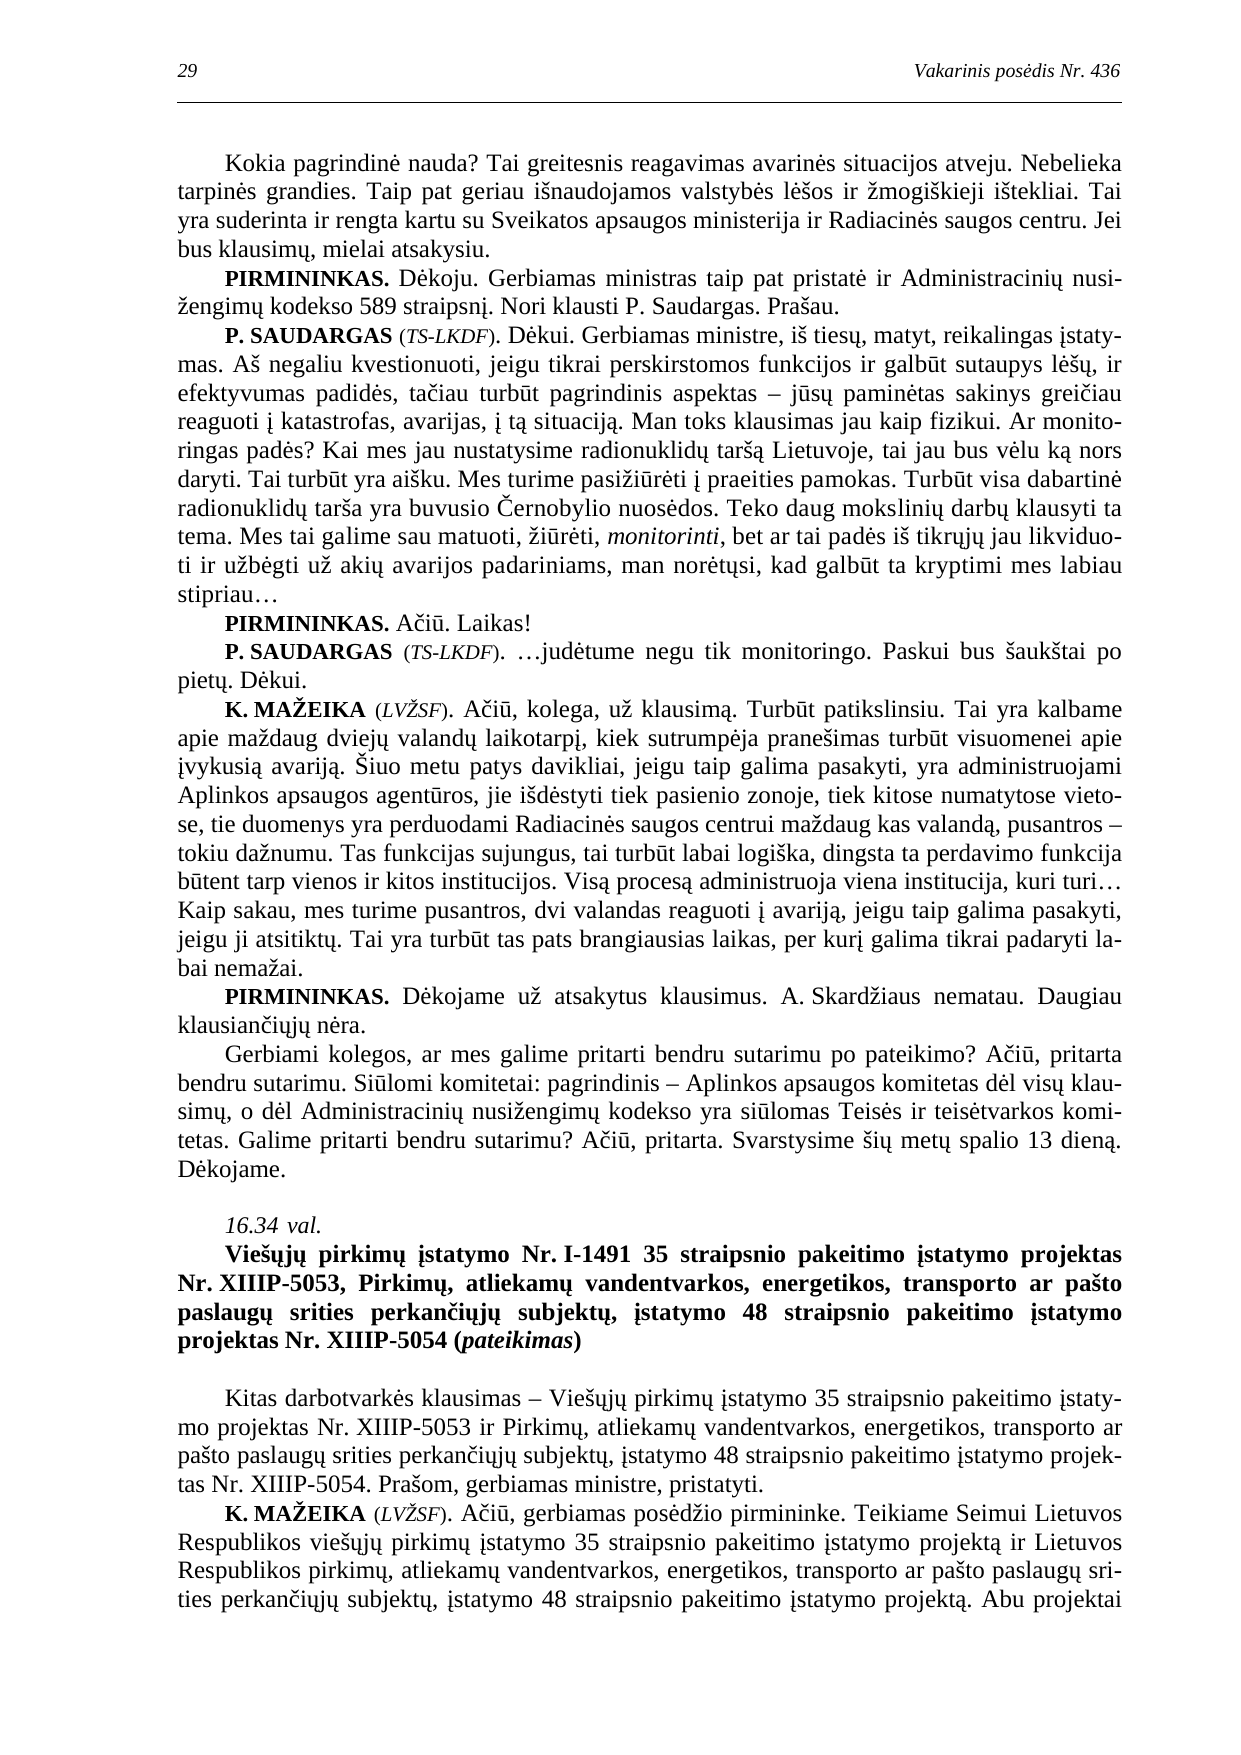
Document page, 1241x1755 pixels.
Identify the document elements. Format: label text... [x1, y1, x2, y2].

text Ger­bia­mi ko­le­gos, ar mes ga­li­me pri­tar­ti ben­dru su­ta­ri­mu po pa­tei­ki­mo? Ačiū, pri­tar­ta ben­dru su­ta­ri­mu. Siū­lo­mi ko­mi­te­tai: pa­grin­di­nis – Ap­lin­kos ap­sau­gos ko­mi­te­tas dėl vi­sų klau­si­mų, o dėl Ad­mi­nist­ra­ci­nių nu­si­žen­gi­mų ko­dek­so yra siū­lo­mas Tei­sės ir tei­sėt­var­kos ko­mi­tetas. Ga­li­me pri­tar­ti ben­dru su­ta­ri­mu? Ačiū, pri­tar­ta. Svars­ty­si­me šių me­tų spa­lio 13 die­ną. Dė­ko­ja­me. [177, 1039, 1122, 1183]
text PIRMININKAS. Dė­ko­ju. Ger­bia­mas mi­nist­ras taip pat pri­sta­tė ir Ad­mi­nist­ra­ci­nių nu­si­žen­gi­mų ko­dek­so 589 straips­nį. No­ri klaus­ti P. Sau­dar­gas. Pra­šau. [177, 263, 1122, 320]
text PIRMININKAS. Dė­ko­ja­me už at­sa­ky­tus klau­si­mus. A. Skar­džiaus ne­ma­tau. Dau­giau klau­sian­čių­jų nė­ra. [177, 981, 1122, 1039]
text PIRMININKAS. Ačiū. Lai­kas! [177, 608, 1122, 636]
text K. MAŽEIKA (LVŽSF). Ačiū, ko­le­ga, už klau­si­mą. Tur­būt pa­tiks­lin­siu. Tai yra kal­ba­me apie maž­daug dvie­jų va­lan­dų lai­ko­tar­pį, kiek su­trum­pė­ja pra­ne­ši­mas tur­būt vi­suo­me­nei apie įvy­ku­sią ava­ri­ją. Šiuo me­tu pa­tys da­vik­liai, jei­gu taip ga­li­ma pa­sa­ky­ti, yra ad­mi­nist­ruo­ja­mi Ap­lin­kos ap­sau­gos agen­tū­ros, jie iš­dės­ty­ti tiek pa­sie­nio zo­no­je, tiek ki­to­se nu­ma­ty­to­se vie­to­se, tie duo­me­nys yra per­duo­da­mi Ra­dia­ci­nės sau­gos cen­trui maž­daug kas va­lan­dą, pus­an­tros – to­kiu daž­nu­mu. Tas funk­ci­jas su­jun­gus, tai tur­būt la­bai lo­giš­ka, dings­ta ta per­da­vi­mo funk­ci­ja bū­tent tarp vie­nos ir ki­tos ins­ti­tu­ci­jos. Vi­są pro­ce­są ad­mi­nist­ruo­ja vie­na ins­ti­tu­ci­ja, ku­ri tu­ri… Kaip sa­kau, mes tu­ri­me pus­an­tros, dvi va­lan­das re­a­guo­ti į ava­ri­ją, jei­gu taip ga­li­ma pa­sa­ky­ti, jei­gu ji at­si­tik­tų. Tai yra tur­būt tas pats bran­giau­sias lai­kas, per ku­rį ga­li­ma tik­rai pa­da­ry­ti la­bai ne­ma­žai. [177, 694, 1122, 981]
text P. SAUDARGAS (TS-LKDF). Dė­kui. Ger­bia­mas mi­nist­re, iš tie­sų, ma­tyt, rei­ka­lin­gas įsta­ty­mas. Aš ne­ga­liu kves­tio­nuo­ti, jei­gu tik­rai per­skirs­to­mos funk­ci­jos ir gal­būt su­tau­pys lė­šų, ir efek­ty­vu­mas pa­di­dės, ta­čiau tur­būt pa­grin­di­nis as­pek­tas – jū­sų pa­mi­nė­tas sa­ki­nys grei­čiau rea­­guo­ti į ka­tast­ro­fas, ava­ri­jas, į tą si­tu­a­ci­ją. Man toks klau­si­mas jau kaip fi­zi­kui. Ar mo­ni­to­rin­gas pa­dės? Kai mes jau nu­sta­ty­si­me ra­dio­nuk­li­dų tar­šą Lie­tu­vo­je, tai jau bus vė­lu ką nors da­ry­ti. Tai tur­būt yra aiš­ku. Mes tu­ri­me pa­si­žiū­rė­ti į pra­ei­ties pa­mo­kas. Tur­būt vi­sa da­bar­ti­nė ra­dio­nuk­li­dų tar­ša yra bu­vu­sio Čer­no­by­lio nuo­sė­dos. Te­ko daug moks­li­nių dar­bų klau­sy­ti ta te­ma. Mes tai ga­li­me sau ma­tuo­ti, žiū­rė­ti, mo­ni­to­rin­ti, bet ar tai pa­dės iš tik­rų­jų jau lik­vi­duo­ti ir už­bėg­ti už akių ava­ri­jos pa­da­ri­niams, man no­rė­tų­si, kad gal­būt ta kryp­ti­mi mes la­biau stip­riau… [177, 320, 1122, 608]
text 16.34 val. [224, 1211, 1122, 1239]
text Vie­šų­jų pir­ki­mų įsta­ty­mo Nr. I-1491 35 straips­nio pa­kei­ti­mo įsta­ty­mo pro­jek­tas Nr. XIIIP-5053, Pir­ki­mų, at­lie­ka­mų van­dent­var­kos, ener­ge­ti­kos, trans­por­to ar paš­to paslau­gų sri­ties per­kan­čių­jų sub­jek­tų, įsta­ty­mo 48 straips­nio pa­kei­ti­mo įsta­ty­mo projek­tas Nr. XIIIP-5054 (pa­tei­ki­mas) [177, 1239, 1122, 1354]
text P. SAUDARGAS (TS-LKDF). …ju­dė­tu­me ne­gu tik mo­ni­to­rin­go. Pas­kui bus šaukš­tai po pie­tų. Dė­kui. [177, 636, 1122, 694]
text Ko­kia pa­grin­di­nė nau­da? Tai grei­tes­nis re­a­ga­vi­mas ava­ri­nės si­tu­a­ci­jos at­ve­ju. Ne­be­lie­ka tar­pi­nės gran­dies. Taip pat ge­riau iš­nau­do­ja­mos vals­ty­bės lė­šos ir žmo­giš­kie­ji iš­tek­liai. Tai yra su­de­rin­ta ir reng­ta kar­tu su Svei­ka­tos ap­sau­gos mi­nis­te­ri­ja ir Ra­dia­ci­nės sau­gos cen­tru. Jei bus klau­si­mų, mie­lai at­sa­ky­siu. [177, 148, 1122, 263]
text K. MAŽEIKA (LVŽSF). Ačiū, ger­bia­mas po­sė­džio pir­mi­nin­ke. Tei­kia­me Sei­mui Lie­tu­vos Res­pub­li­kos vie­šų­jų pir­ki­mų įsta­ty­mo 35 straips­nio pa­kei­ti­mo įsta­ty­mo pro­jek­tą ir Lie­tu­vos Res­pub­li­kos pir­ki­mų, at­lie­ka­mų van­dent­var­kos, ener­ge­ti­kos, trans­por­to ar paš­to pa­slau­gų sri­ties per­kan­čių­jų sub­jek­tų, įsta­ty­mo 48 straips­nio pa­kei­ti­mo įsta­ty­mo pro­jek­tą. Abu pro­jek­tai [177, 1498, 1122, 1613]
text Ki­tas dar­bo­tvarkės klau­si­mas – Vie­šų­jų pir­ki­mų įsta­ty­mo 35 straips­nio pa­kei­ti­mo įsta­ty­mo pro­jek­tas Nr. XIIIP-5053 ir Pir­ki­mų, at­lie­ka­mų van­dent­var­kos, ener­ge­ti­kos, trans­por­to ar paš­to pa­slau­gų srities perkančiųjų subjektų, įstatymo 48 straips­nio pa­kei­ti­mo įsta­ty­mo pro­jek­tas Nr. XIIIP-5054. Pra­šom, ger­bia­mas mi­nist­re, pri­sta­ty­ti. [177, 1383, 1122, 1498]
